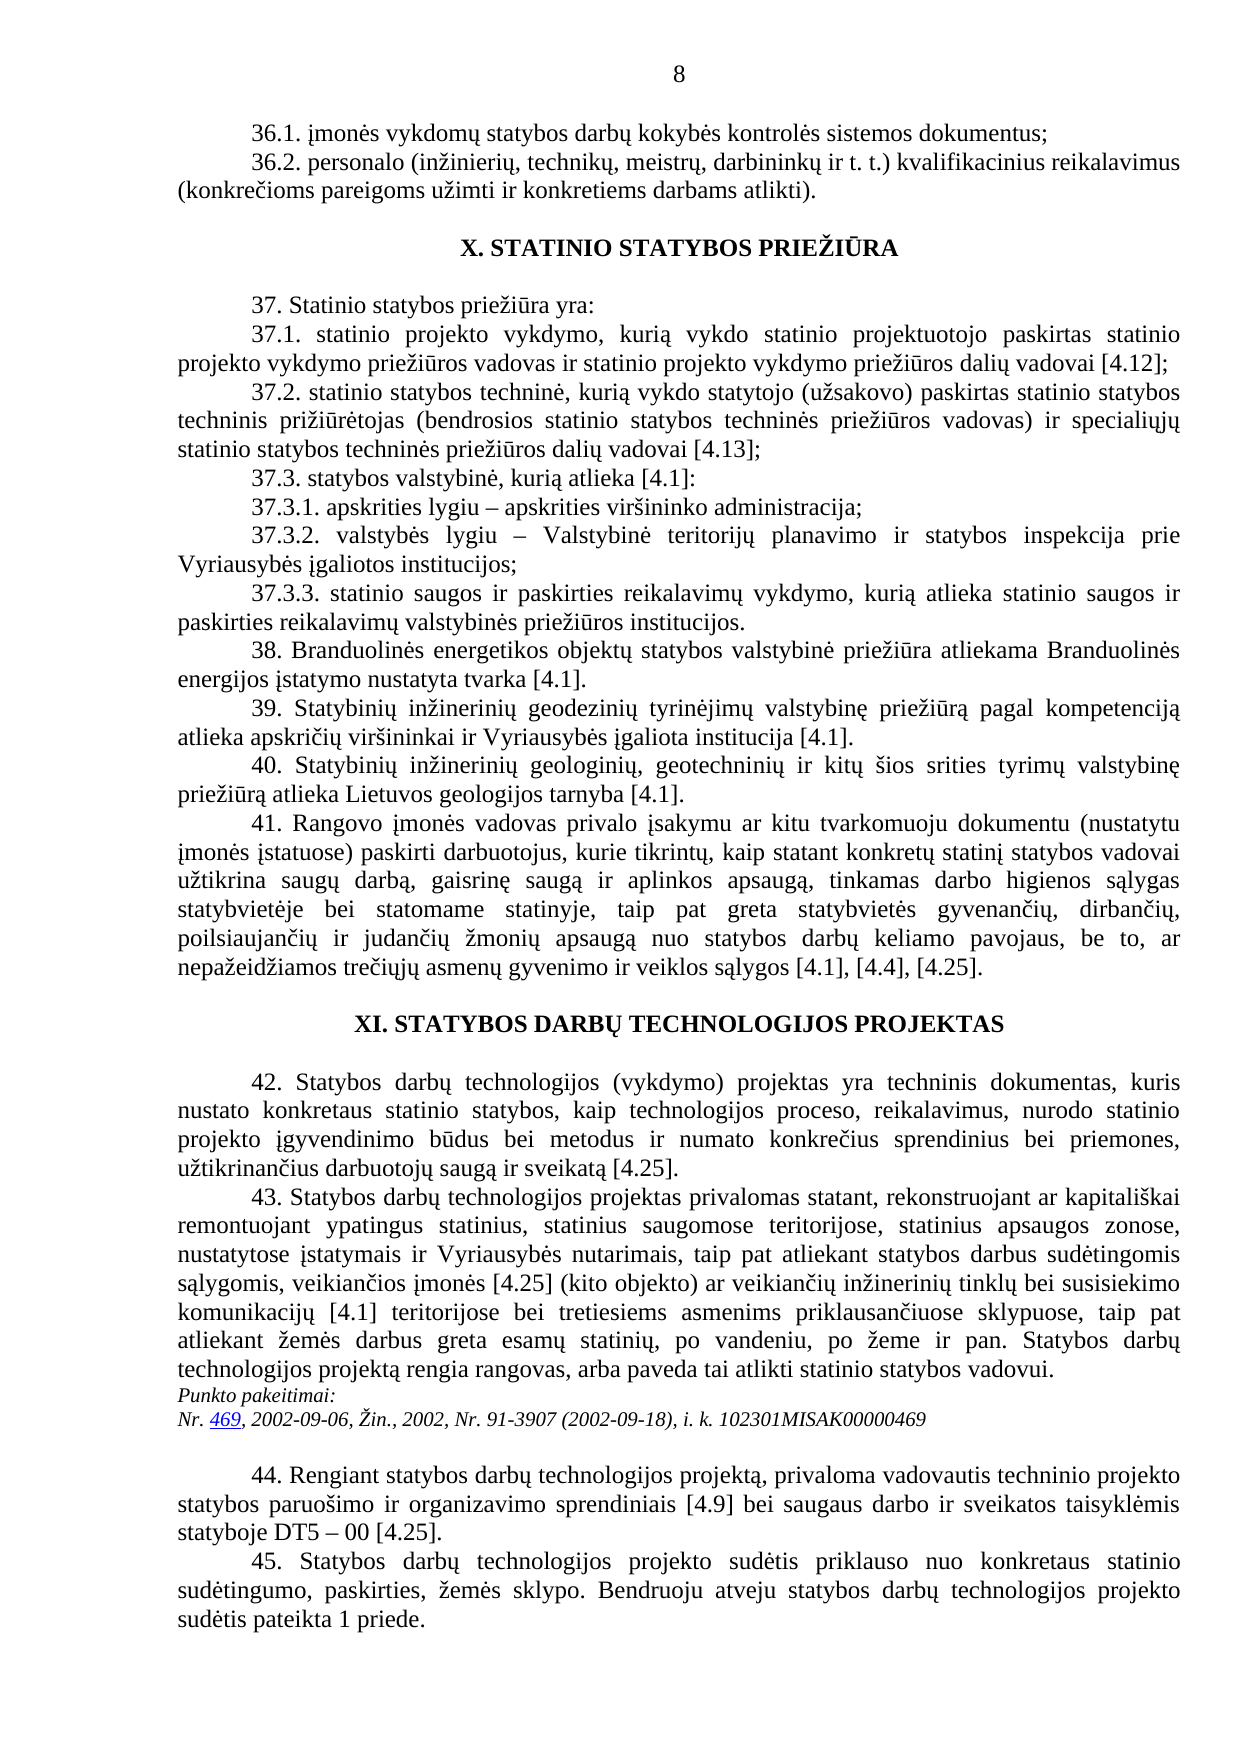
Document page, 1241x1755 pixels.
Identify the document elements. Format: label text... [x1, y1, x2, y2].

text 37.1. statinio projekto vykdymo, kurią vykdo statinio projektuotojo paskirtas statinio projekto vykdymo priežiūros vadovas ir statinio projekto vykdymo priežiūros dalių vadovai [4.12]; [177, 319, 1181, 377]
text 45. Statybos darbų technologijos projekto sudėtis priklauso nuo konkretaus statinio sudėtingumo, paskirties, žemės sklypo. Bendruoju atveju statybos darbų technologijos projekto sudėtis pateikta 1 priede. [177, 1546, 1181, 1632]
text 38. Branduolinės energetikos objektų statybos valstybinė priežiūra atliekama Branduolinės energijos įstatymo nustatyta tvarka [4.1]. [177, 636, 1181, 693]
text 37. Statinio statybos priežiūra yra: [177, 291, 1181, 319]
text 44. Rengiant statybos darbų technologijos projektą, privaloma vadovautis techninio projekto statybos paruošimo ir organizavimo sprendiniais [4.9] bei saugaus darbo ir sveikatos taisyklėmis statyboje DT5 – 00 [4.25]. [177, 1460, 1181, 1546]
text Punkto pakeitimai: [177, 1383, 1181, 1407]
text Nr. 469, 2002-09-06, Žin., 2002, Nr. 91-3907 (2002-09-18), i. k. 102301MISAK00000469 [177, 1407, 1181, 1431]
text 37.2. statinio statybos techninė, kurią vykdo statytojo (užsakovo) paskirtas statinio statybos techninis prižiūrėtojas (bendrosios statinio statybos techninės priežiūros vadovas) ir specialiųjų statinio statybos techninės priežiūros dalių vadovai [4.13]; [177, 377, 1181, 463]
text 37.3. statybos valstybinė, kurią atlieka [4.1]: [177, 463, 1181, 492]
text 42. Statybos darbų technologijos (vykdymo) projektas yra techninis dokumentas, kuris nustato konkretaus statinio statybos, kaip technologijos proceso, reikalavimus, nurodo statinio projekto įgyvendinimo būdus bei metodus ir numato konkrečius sprendinius bei priemones, užtikrinančius darbuotojų saugą ir sveikatą [4.25]. [177, 1067, 1181, 1182]
text 40. Statybinių inžinerinių geologinių, geotechninių ir kitų šios srities tyrimų valstybinę priežiūrą atlieka Lietuvos geologijos tarnyba [4.1]. [177, 751, 1181, 808]
text 37.3.1. apskrities lygiu – apskrities viršininko administracija; [177, 492, 1181, 521]
text 37.3.3. statinio saugos ir paskirties reikalavimų vykdymo, kurią atlieka statinio saugos ir paskirties reikalavimų valstybinės priežiūros institucijos. [177, 578, 1181, 636]
text 43. Statybos darbų technologijos projektas privalomas statant, rekonstruojant ar kapitališkai remontuojant ypatingus statinius, statinius saugomose teritorijose, statinius apsaugos zonose, nustatytose įstatymais ir Vyriausybės nutarimais, taip pat atliekant statybos darbus sudėtingomis sąlygomis, veikiančios įmonės [4.25] (kito objekto) ar veikiančių inžinerinių tinklų bei susisiekimo komunikacijų [4.1] teritorijose bei tretiesiems asmenims priklausančiuose sklypuose, taip pat atliekant žemės darbus greta esamų statinių, po vandeniu, po žeme ir pan. Statybos darbų technologijos projektą rengia rangovas, arba paveda tai atlikti statinio statybos vadovui. [177, 1182, 1181, 1383]
text 37.3.2. valstybės lygiu – Valstybinė teritorijų planavimo ir statybos inspekcija prie Vyriausybės įgaliotos institucijos; [177, 521, 1181, 578]
text 36.1. įmonės vykdomų statybos darbų kokybės kontrolės sistemos dokumentus; [177, 118, 1181, 147]
text X. STATINIO STATYBOS PRIEŽIŪRA [177, 233, 1181, 262]
text 41. Rangovo įmonės vadovas privalo įsakymu ar kitu tvarkomuoju dokumentu (nustatytu įmonės įstatuose) paskirti darbuotojus, kurie tikrintų, kaip statant konkretų statinį statybos vadovai užtikrina saugų darbą, gaisrinę saugą ir aplinkos apsaugą, tinkamas darbo higienos sąlygas statybvietėje bei statomame statinyje, taip pat greta statybvietės gyvenančių, dirbančių, poilsiaujančių ir judančių žmonių apsaugą nuo statybos darbų keliamo pavojaus, be to, ar nepažeidžiamos trečiųjų asmenų gyvenimo ir veiklos sąlygos [4.1], [4.4], [4.25]. [177, 808, 1181, 981]
text 39. Statybinių inžinerinių geodezinių tyrinėjimų valstybinę priežiūrą pagal kompetenciją atlieka apskričių viršininkai ir Vyriausybės įgaliota institucija [4.1]. [177, 693, 1181, 751]
text XI. STATYBOS DARBŲ TECHNOLOGIJOS PROJEKTAS [177, 1009, 1181, 1038]
text 36.2. personalo (inžinierių, technikų, meistrų, darbininkų ir t. t.) kvalifikacinius reikalavimus (konkrečioms pareigoms užimti ir konkretiems darbams atlikti). [177, 147, 1181, 204]
